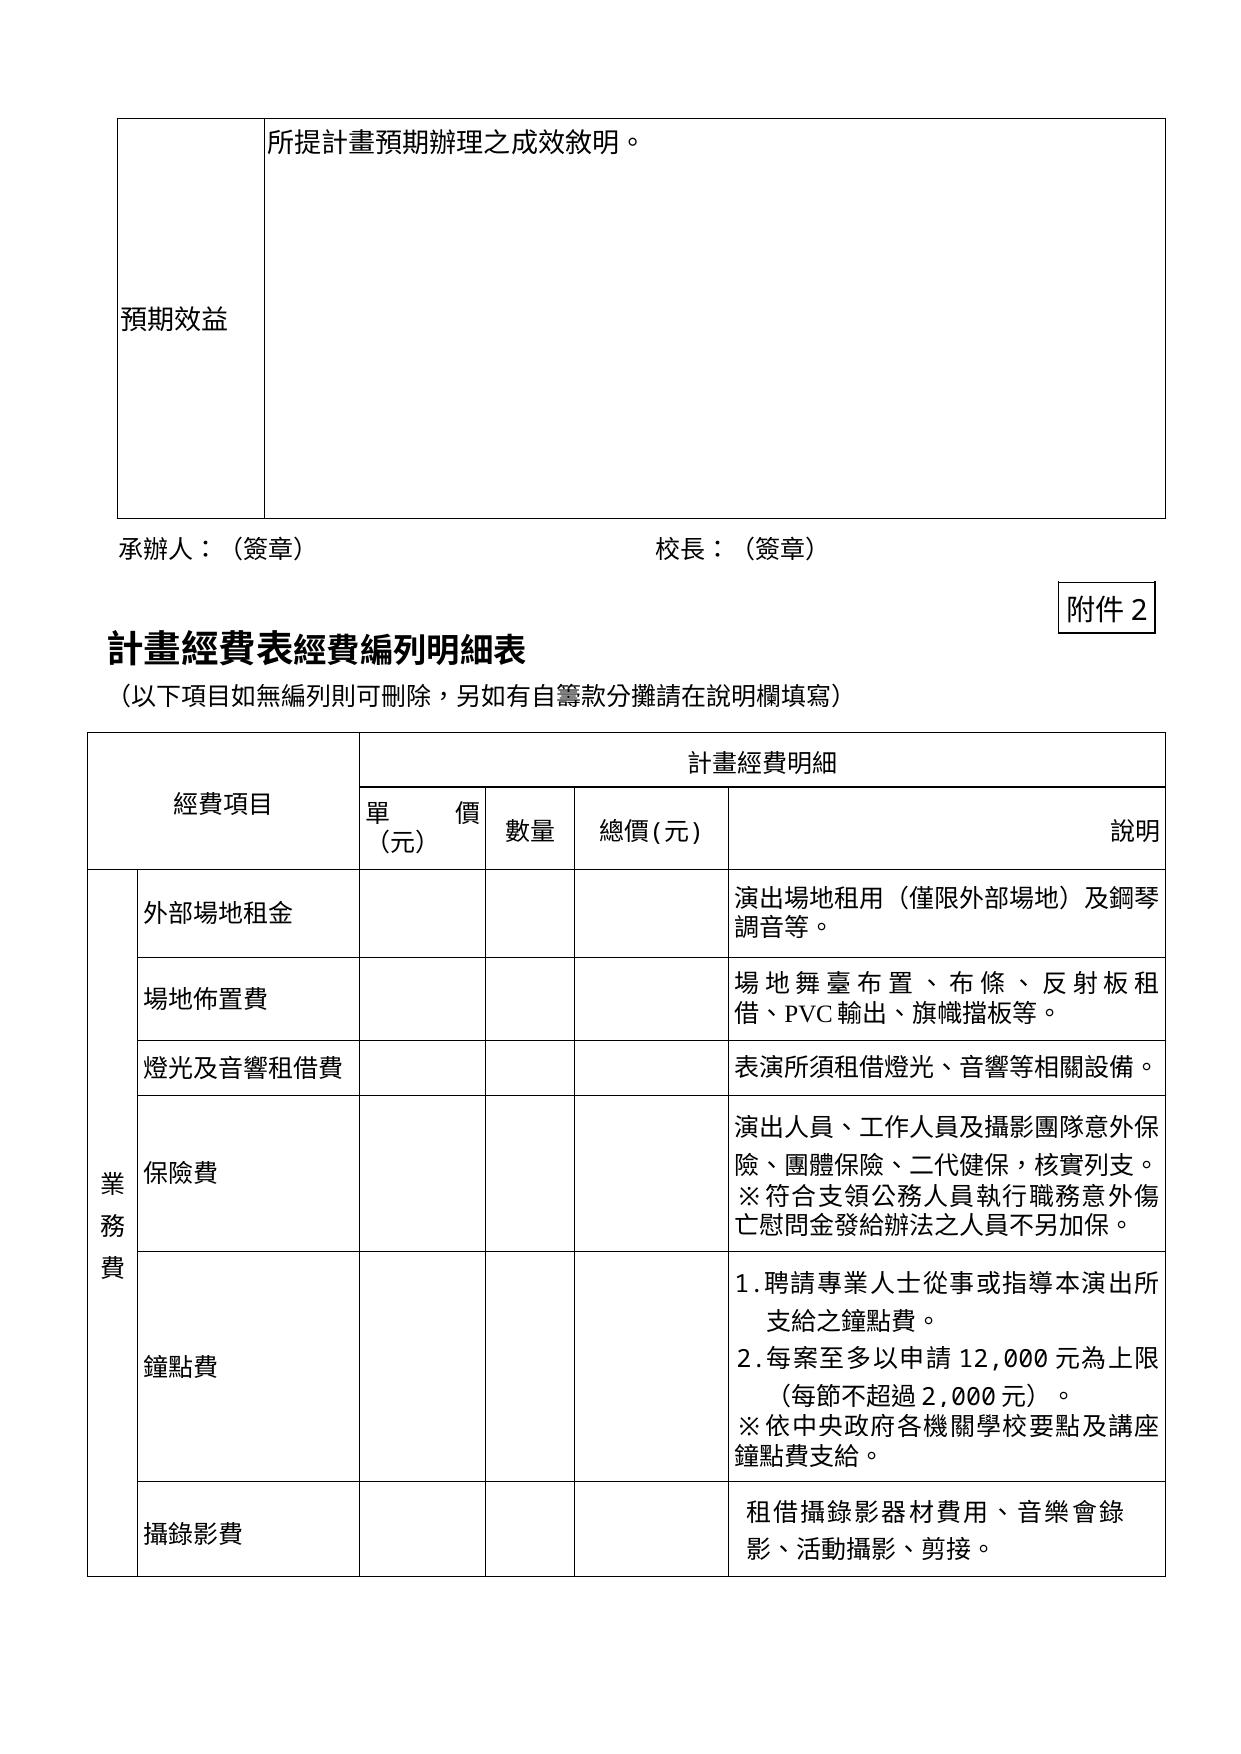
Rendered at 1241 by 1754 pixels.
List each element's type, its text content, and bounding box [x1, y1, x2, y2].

table_cell 所提計畫預期辦理之成效敘明。 [265, 119, 1165, 517]
table_cell 攝錄影費 [138, 1482, 359, 1576]
table_cell [486, 870, 574, 957]
table_cell 燈光及音響租借費 [138, 1041, 359, 1095]
table_cell 業務費 [88, 870, 137, 1576]
table_cell [486, 1482, 574, 1576]
table_cell [360, 1482, 485, 1576]
table_cell [575, 1482, 728, 1576]
table_cell [486, 958, 574, 1040]
table_cell 演出人員、工作人員及攝影團隊意外保險、團體保險、二代健保，核實列支。 ※符合支領公務人員執行職務意外傷亡慰問金發給辦法之人員不另加保。 [729, 1096, 1165, 1251]
table_cell 聘請專業人士從事或指導本演出所支給之鐘點費。 每案至多以申請12,000元為上限（每節不超過2,000元）。 ※依中央政府各機關學校要點及講座鐘點費支給。 [729, 1252, 1165, 1481]
table_cell 總價(元) [575, 788, 728, 868]
table_cell 場地佈置費 [138, 958, 359, 1040]
table_cell 預期效益 [118, 119, 264, 517]
table_cell [360, 1252, 485, 1481]
table_header 計畫經費明細 [360, 733, 1165, 786]
table_cell 單價（元） [360, 788, 485, 868]
text 計畫經費表經費編列明細表 [81, 626, 1122, 672]
table_cell [575, 1096, 728, 1251]
table_cell 租借攝錄影器材費用、音樂會錄影、活動攝影、剪接。 [729, 1482, 1165, 1576]
table_cell [360, 958, 485, 1040]
text 承辦人：（簽章） 校長：（簽章） [118, 519, 1122, 568]
table_cell 鐘點費 [138, 1252, 359, 1481]
table_cell [575, 958, 728, 1040]
text （以下項目如無編列則可刪除，另如有自籌款分攤請在說明欄填寫） [106, 672, 1122, 713]
table_cell [575, 870, 728, 957]
table_cell [360, 870, 485, 957]
table_cell 場地舞臺布置、布條、反射板租借、PVC輸出、旗幟擋板等。 [729, 958, 1165, 1040]
table_cell [575, 1041, 728, 1095]
table_cell [486, 1096, 574, 1251]
table_cell 演出場地租用（僅限外部場地）及鋼琴調音等。 [729, 870, 1165, 957]
table_cell [360, 1096, 485, 1251]
table_cell 保險費 [138, 1096, 359, 1251]
table_cell 外部場地租金 [138, 870, 359, 957]
text 附件2 [1059, 586, 1154, 629]
table_header 經費項目 [88, 733, 359, 868]
table_cell [360, 1041, 485, 1095]
table_cell 說明 [729, 788, 1165, 868]
table_cell 表演所須租借燈光、音響等相關設備。 [729, 1041, 1165, 1095]
table_cell [486, 1041, 574, 1095]
table_cell 數量 [486, 788, 574, 868]
table_cell [486, 1252, 574, 1481]
table_cell [575, 1252, 728, 1481]
